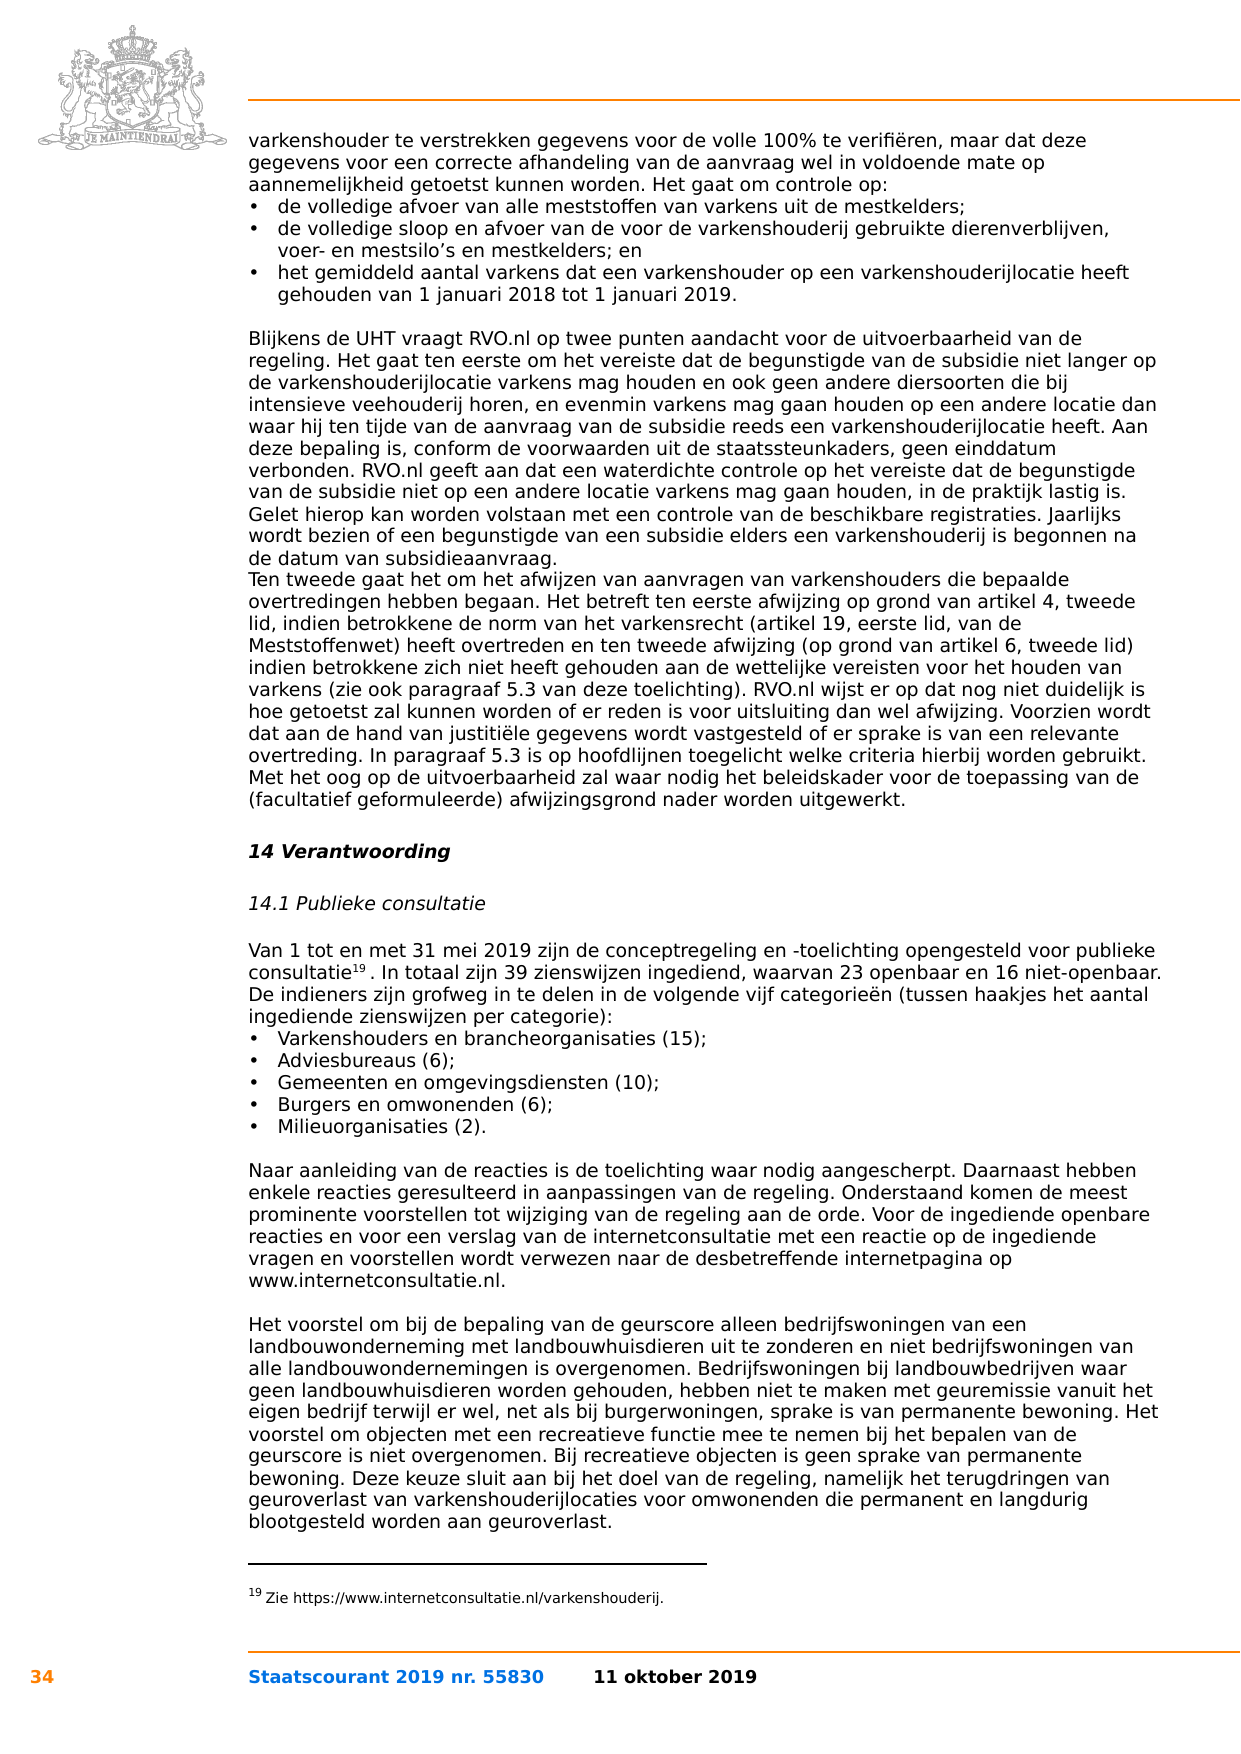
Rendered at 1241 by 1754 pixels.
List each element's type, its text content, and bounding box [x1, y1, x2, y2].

text • de volledige afvoer van alle meststoffen van varkens uit de mestkelders; [248, 196, 1163, 218]
subtitle 14 Verantwoording [248, 841, 1163, 863]
text • de volledige sloop en afvoer van de voor de varkenshouderij gebruikte dierenverblijven, voer- en mestsilo’s en mestkelders; en [248, 218, 1163, 262]
picture [38, 25, 227, 150]
text Zie https://www.internetconsultatie.nl/varkenshouderij. [248, 1586, 1163, 1608]
text Van 1 tot en met 31 mei 2019 zijn de conceptregeling en -toelichting opengesteld voor publieke consultatie. In totaal zijn 39 zienswijzen ingediend, waarvan 23 openbaar en 16 niet-openbaar. De indieners zijn grofweg in te delen in de volgende vijf categorieën (tussen haakjes het aantal ingediende zienswijzen per categorie): [248, 940, 1163, 1028]
text varkenshouder te verstrekken gegevens voor de volle 100% te verifiëren, maar dat deze gegevens voor een correcte afhandeling van de aanvraag wel in voldoende mate op aannemelijkheid getoetst kunnen worden. Het gaat om controle op: [248, 130, 1163, 196]
text • Burgers en omwonenden (6); [248, 1094, 1163, 1116]
text • het gemiddeld aantal varkens dat een varkenshouder op een varkenshouderijlocatie heeft gehouden van 1 januari 2018 tot 1 januari 2019. [248, 262, 1163, 306]
text • Milieuorganisaties (2). [248, 1116, 1163, 1138]
subtitle 14.1 Publieke consultatie [248, 893, 1163, 915]
text • Varkenshouders en brancheorganisaties (15); [248, 1028, 1163, 1050]
text • Gemeenten en omgevingsdiensten (10); [248, 1072, 1163, 1094]
text Ten tweede gaat het om het afwijzen van aanvragen van varkenshouders die bepaalde overtredingen hebben begaan. Het betreft ten eerste afwijzing op grond van artikel 4, tweede lid, indien betrokkene de norm van het varkensrecht (artikel 19, eerste lid, van de Meststoffenwet) heeft overtreden en ten tweede afwijzing (op grond van artikel 6, tweede lid) indien betrokkene zich niet heeft gehouden aan de wettelijke vereisten voor het houden van varkens (zie ook paragraaf 5.3 van deze toelichting). RVO.nl wijst er op dat nog niet duidelijk is hoe getoetst zal kunnen worden of er reden is voor uitsluiting dan wel afwijzing. Voorzien wordt dat aan de hand van justitiële gegevens wordt vastgesteld of er sprake is van een relevante overtreding. In paragraaf 5.3 is op hoofdlijnen toegelicht welke criteria hierbij worden gebruikt. Met het oog op de uitvoerbaarheid zal waar nodig het beleidskader voor de toepassing van de (facultatief geformuleerde) afwijzingsgrond nader worden uitgewerkt. [248, 569, 1163, 811]
text • Adviesbureaus (6); [248, 1050, 1163, 1072]
text Naar aanleiding van de reacties is de toelichting waar nodig aangescherpt. Daarnaast hebben enkele reacties geresulteerd in aanpassingen van de regeling. Onderstaand komen de meest prominente voorstellen tot wijziging van de regeling aan de orde. Voor de ingediende openbare reacties en voor een verslag van de internetconsultatie met een reactie op de ingediende vragen en voorstellen wordt verwezen naar de desbetreffende internetpagina op www.internetconsultatie.nl. [248, 1160, 1163, 1292]
text Het voorstel om bij de bepaling van de geurscore alleen bedrijfswoningen van een landbouwonderneming met landbouwhuisdieren uit te zonderen en niet bedrijfswoningen van alle landbouwondernemingen is overgenomen. Bedrijfswoningen bij landbouwbedrijven waar geen landbouwhuisdieren worden gehouden, hebben niet te maken met geuremissie vanuit het eigen bedrijf terwijl er wel, net als bij burgerwoningen, sprake is van permanente bewoning. Het voorstel om objecten met een recreatieve functie mee te nemen bij het bepalen van de geurscore is niet overgenomen. Bij recreatieve objecten is geen sprake van permanente bewoning. Deze keuze sluit aan bij het doel van de regeling, namelijk het terugdringen van geuroverlast van varkenshouderijlocaties voor omwonenden die permanent en langdurig blootgesteld worden aan geuroverlast. [248, 1313, 1163, 1533]
text Blijkens de UHT vraagt RVO.nl op twee punten aandacht voor de uitvoerbaarheid van de regeling. Het gaat ten eerste om het vereiste dat de begunstigde van de subsidie niet langer op de varkenshouderijlocatie varkens mag houden en ook geen andere diersoorten die bij intensieve veehouderij horen, en evenmin varkens mag gaan houden op een andere locatie dan waar hij ten tijde van de aanvraag van de subsidie reeds een varkenshouderijlocatie heeft. Aan deze bepaling is, conform de voorwaarden uit de staatssteunkaders, geen einddatum verbonden. RVO.nl geeft aan dat een waterdichte controle op het vereiste dat de begunstigde van de subsidie niet op een andere locatie varkens mag gaan houden, in de praktijk lastig is. Gelet hierop kan worden volstaan met een controle van de beschikbare registraties. Jaarlijks wordt bezien of een begunstigde van een subsidie elders een varkenshouderij is begonnen na de datum van subsidieaanvraag. [248, 328, 1163, 569]
